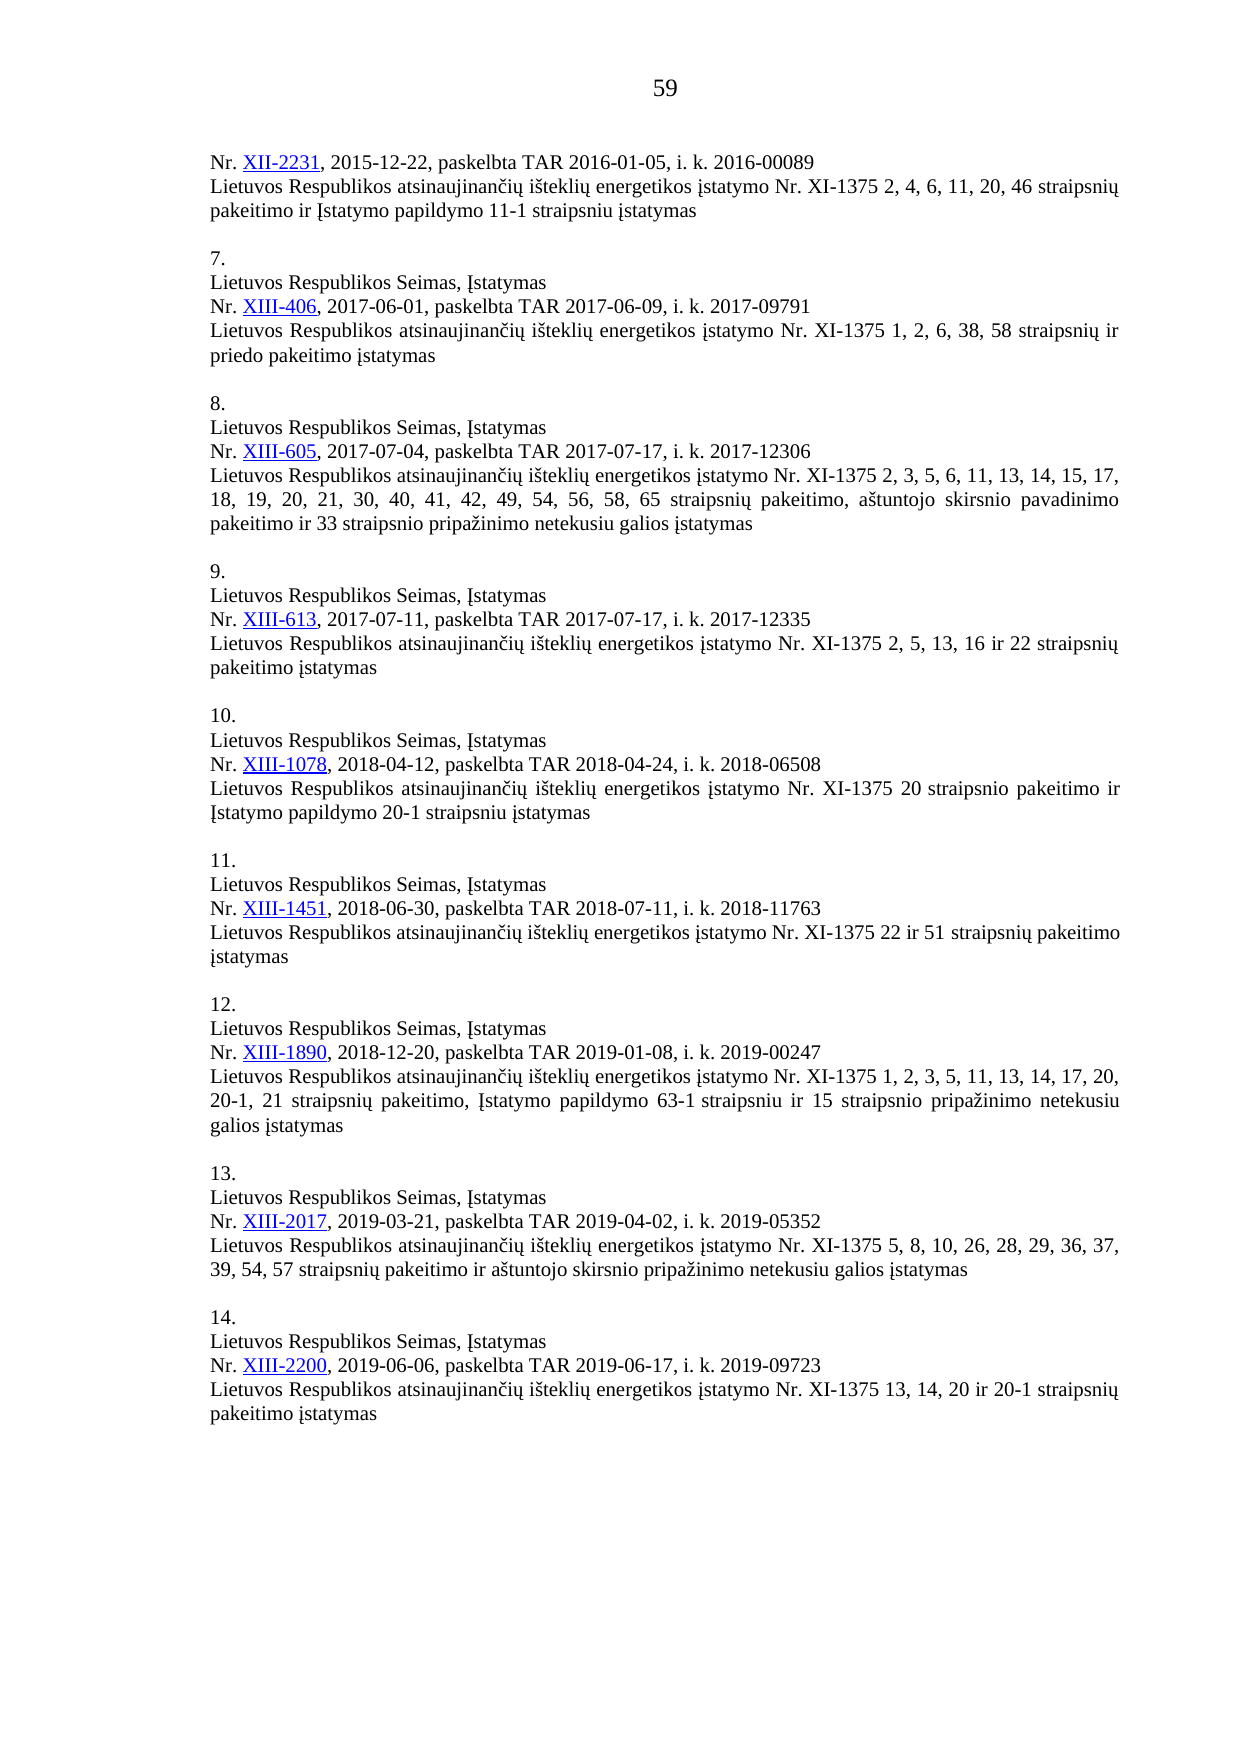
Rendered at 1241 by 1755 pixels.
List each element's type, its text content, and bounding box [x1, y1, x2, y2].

text Lietuvos Respublikos atsinaujinančių išteklių energetikos įstatymo Nr. XI-1375 20 straipsnio pakeitimo ir Įstatymo papildymo 20-1 straipsniu įstatymas [210, 776, 1120, 824]
text Lietuvos Respublikos atsinaujinančių išteklių energetikos įstatymo Nr. XI-1375 2, 5, 13, 16 ir 22 straipsnių pakeitimo įstatymas [210, 631, 1120, 679]
text Lietuvos Respublikos Seimas, Įstatymas [210, 1329, 1120, 1353]
text Lietuvos Respublikos Seimas, Įstatymas [210, 727, 1120, 752]
text Nr. XIII-1078, 2018-04-12, paskelbta TAR 2018-04-24, i. k. 2018-06508 [210, 752, 1120, 776]
text Lietuvos Respublikos atsinaujinančių išteklių energetikos įstatymo Nr. XI-1375 5, 8, 10, 26, 28, 29, 36, 37, 39, 54, 57 straipsnių pakeitimo ir aštuntojo skirsnio pripažinimo netekusiu galios įstatymas [210, 1233, 1120, 1281]
text Lietuvos Respublikos atsinaujinančių išteklių energetikos įstatymo Nr. XI-1375 2, 4, 6, 11, 20, 46 straipsnių pakeitimo ir Įstatymo papildymo 11-1 straipsniu įstatymas [210, 174, 1120, 222]
text 14. [210, 1305, 1120, 1329]
text Nr. XIII-406, 2017-06-01, paskelbta TAR 2017-06-09, i. k. 2017-09791 [210, 294, 1120, 318]
text Nr. XIII-2200, 2019-06-06, paskelbta TAR 2019-06-17, i. k. 2019-09723 [210, 1353, 1120, 1377]
text Nr. XII-2231, 2015-12-22, paskelbta TAR 2016-01-05, i. k. 2016-00089 [210, 150, 1120, 174]
text Lietuvos Respublikos atsinaujinančių išteklių energetikos įstatymo Nr. XI-1375 13, 14, 20 ir 20-1 straipsnių pakeitimo įstatymas [210, 1377, 1120, 1425]
text Lietuvos Respublikos Seimas, Įstatymas [210, 1016, 1120, 1040]
text Nr. XIII-605, 2017-07-04, paskelbta TAR 2017-07-17, i. k. 2017-12306 [210, 439, 1120, 463]
text Lietuvos Respublikos Seimas, Įstatymas [210, 872, 1120, 896]
text Nr. XIII-2017, 2019-03-21, paskelbta TAR 2019-04-02, i. k. 2019-05352 [210, 1209, 1120, 1233]
text 7. [210, 246, 1120, 270]
text Lietuvos Respublikos atsinaujinančių išteklių energetikos įstatymo Nr. XI-1375 2, 3, 5, 6, 11, 13, 14, 15, 17, 18, 19, 20, 21, 30, 40, 41, 42, 49, 54, 56, 58, 65 straipsnių pakeitimo, aštuntojo skirsnio pavadinimo pakeitimo ir 33 straipsnio pripažinimo netekusiu galios įstatymas [210, 463, 1120, 535]
text Nr. XIII-613, 2017-07-11, paskelbta TAR 2017-07-17, i. k. 2017-12335 [210, 607, 1120, 631]
text 12. [210, 992, 1120, 1016]
text Nr. XIII-1890, 2018-12-20, paskelbta TAR 2019-01-08, i. k. 2019-00247 [210, 1040, 1120, 1064]
text Lietuvos Respublikos Seimas, Įstatymas [210, 270, 1120, 294]
text 13. [210, 1161, 1120, 1185]
text 10. [210, 703, 1120, 727]
text Lietuvos Respublikos atsinaujinančių išteklių energetikos įstatymo Nr. XI-1375 1, 2, 3, 5, 11, 13, 14, 17, 20, 20-1, 21 straipsnių pakeitimo, Įstatymo papildymo 63-1 straipsniu ir 15 straipsnio pripažinimo netekusiu galios įstatymas [210, 1064, 1120, 1137]
text Lietuvos Respublikos atsinaujinančių išteklių energetikos įstatymo Nr. XI-1375 1, 2, 6, 38, 58 straipsnių ir priedo pakeitimo įstatymas [210, 318, 1120, 367]
text Nr. XIII-1451, 2018-06-30, paskelbta TAR 2018-07-11, i. k. 2018-11763 [210, 896, 1120, 920]
text 11. [210, 848, 1120, 872]
text Lietuvos Respublikos Seimas, Įstatymas [210, 583, 1120, 607]
text 8. [210, 391, 1120, 415]
text Lietuvos Respublikos atsinaujinančių išteklių energetikos įstatymo Nr. XI-1375 22 ir 51 straipsnių pakeitimo įstatymas [210, 920, 1120, 968]
text 9. [210, 559, 1120, 583]
text Lietuvos Respublikos Seimas, Įstatymas [210, 415, 1120, 439]
text Lietuvos Respublikos Seimas, Įstatymas [210, 1185, 1120, 1209]
